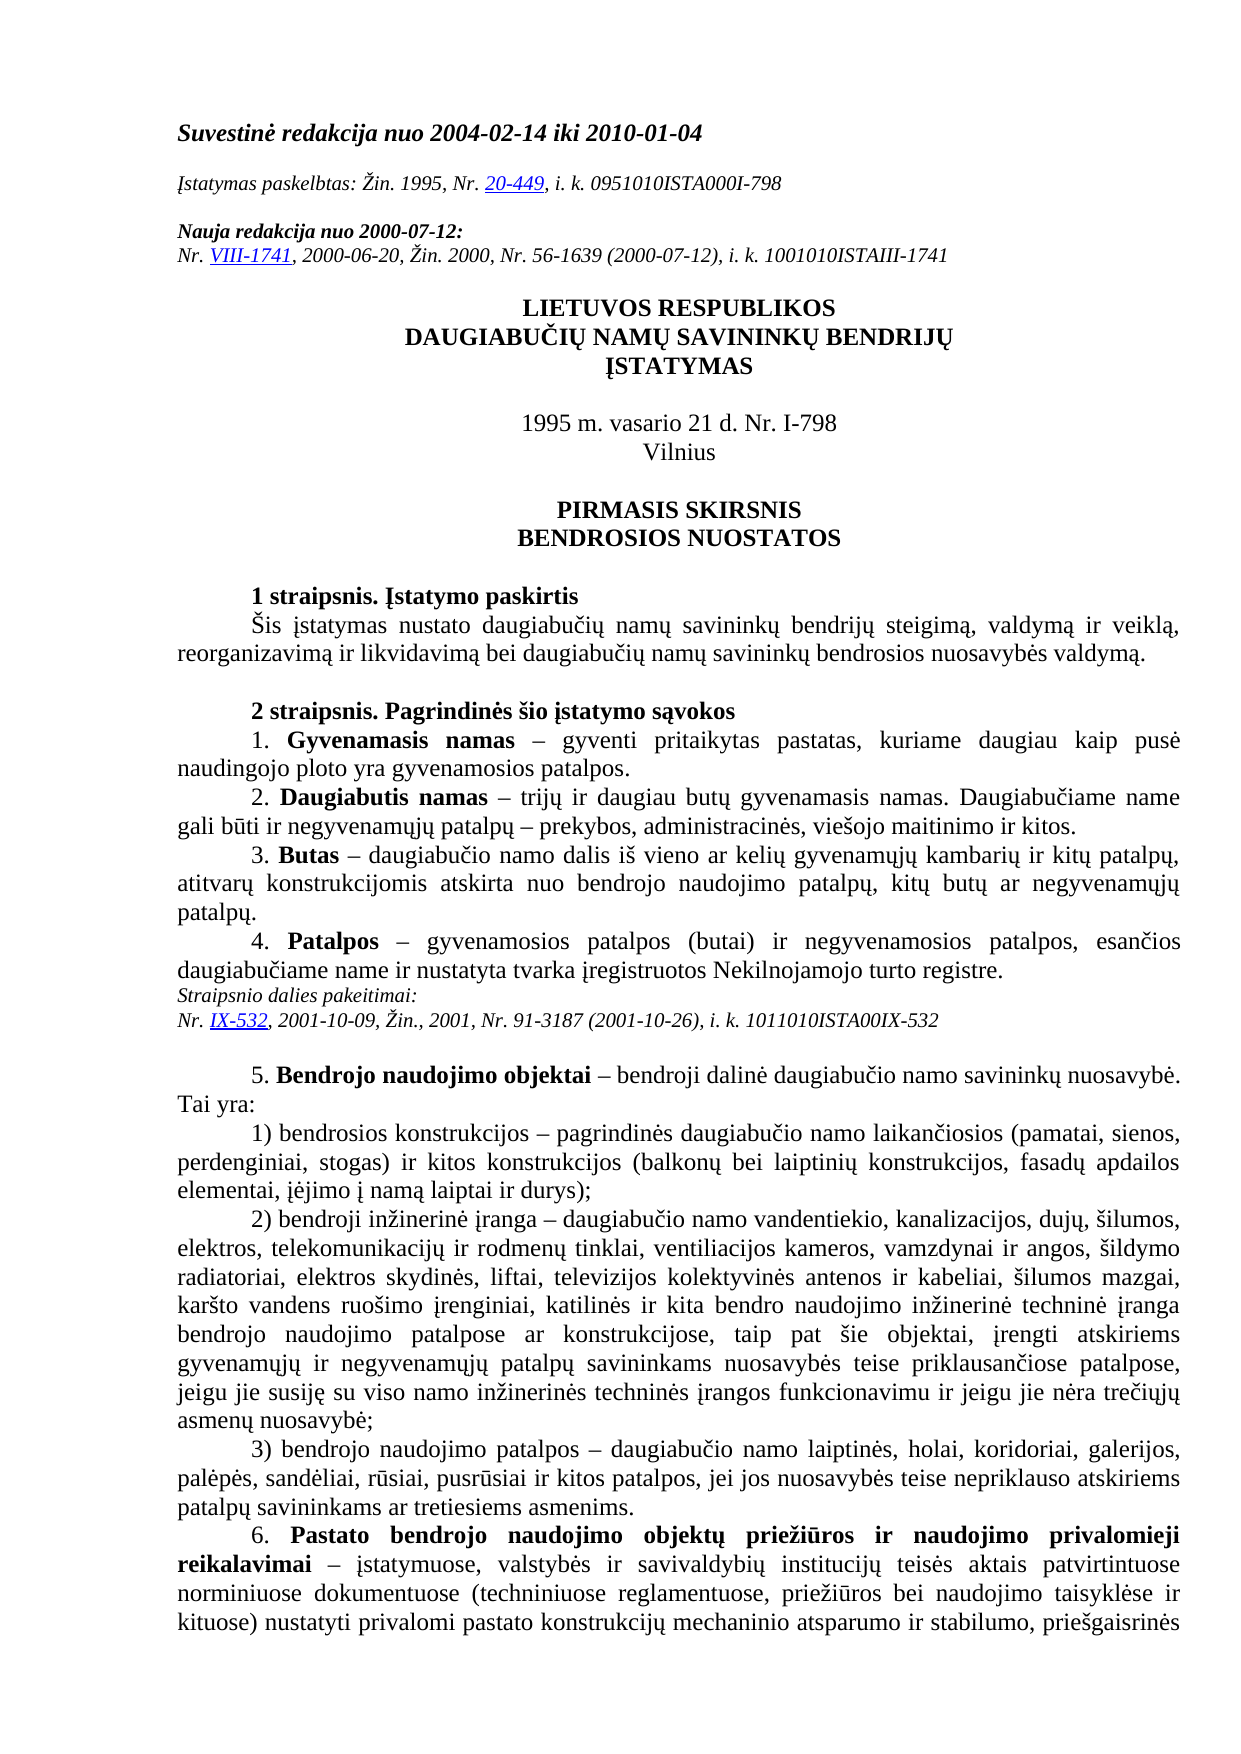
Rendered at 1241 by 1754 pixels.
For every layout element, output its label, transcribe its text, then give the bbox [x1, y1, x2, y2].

text Suvestinė redakcija nuo 2004-02-14 iki 2010-01-04 [177, 118, 1181, 147]
text 1. Gyvenamasis namas – gyventi pritaikytas pastatas, kuriame daugiau kaip pusė naudingojo ploto yra gyvenamosios patalpos. [177, 725, 1181, 782]
text 3. Butas – daugiabučio namo dalis iš vieno ar kelių gyvenamųjų kambarių ir kitų patalpų, atitvarų konstrukcijomis atskirta nuo bendrojo naudojimo patalpų, kitų butų ar negyvenamųjų patalpų. [177, 840, 1181, 926]
text PIRMASIS SKIRSNIS [177, 495, 1181, 523]
text 2 straipsnis. Pagrindinės šio įstatymo sąvokos [177, 696, 1181, 725]
text Nr. IX-532, 2001-10-09, Žin., 2001, Nr. 91-3187 (2001-10-26), i. k. 1011010ISTA00IX-532 [177, 1007, 1181, 1032]
text Straipsnio dalies pakeitimai: [177, 983, 1181, 1007]
text 5. Bendrojo naudojimo objektai – bendroji dalinė daugiabučio namo savininkų nuosavybė. Tai yra: [177, 1060, 1181, 1118]
text 1) bendrosios konstrukcijos – pagrindinės daugiabučio namo laikančiosios (pamatai, sienos, perdenginiai, stogas) ir kitos konstrukcijos (balkonų bei laiptinių konstrukcijos, fasadų apdailos elementai, įėjimo į namą laiptai ir durys); [177, 1118, 1181, 1204]
text BENDROSIOS NUOSTATOS [177, 523, 1181, 552]
text Nr. VIII-1741, 2000-06-20, Žin. 2000, Nr. 56-1639 (2000-07-12), i. k. 1001010ISTAIII-1741 [177, 243, 1181, 267]
text Šis įstatymas nustato daugiabučių namų savininkų bendrijų steigimą, valdymą ir veiklą, reorganizavimą ir likvidavimą bei daugiabučių namų savininkų bendrosios nuosavybės valdymą. [177, 610, 1181, 667]
text Vilnius [177, 437, 1181, 466]
text 4. Patalpos – gyvenamosios patalpos (butai) ir negyvenamosios patalpos, esančios daugiabučiame name ir nustatyta tvarka įregistruotos Nekilnojamojo turto registre. [177, 926, 1181, 983]
text LIETUVOS RESPUBLIKOS DAUGIABUČIŲ NAMŲ SAVININKŲ BENDRIJŲ ĮSTATYMAS [177, 293, 1181, 380]
text Nauja redakcija nuo 2000-07-12: [177, 219, 1181, 243]
text 2. Daugiabutis namas – trijų ir daugiau butų gyvenamasis namas. Daugiabučiame name gali būti ir negyvenamųjų patalpų – prekybos, administracinės, viešojo maitinimo ir kitos. [177, 782, 1181, 840]
text 2) bendroji inžinerinė įranga – daugiabučio namo vandentiekio, kanalizacijos, dujų, šilumos, elektros, telekomunikacijų ir rodmenų tinklai, ventiliacijos kameros, vamzdynai ir angos, šildymo radiatoriai, elektros skydinės, liftai, televizijos kolektyvinės antenos ir kabeliai, šilumos mazgai, karšto vandens ruošimo įrenginiai, katilinės ir kita bendro naudojimo inžinerinė techninė įranga bendrojo naudojimo patalpose ar konstrukcijose, taip pat šie objektai, įrengti atskiriems gyvenamųjų ir negyvenamųjų patalpų savininkams nuosavybės teise priklausančiose patalpose, jeigu jie susiję su viso namo inžinerinės techninės įrangos funkcionavimu ir jeigu jie nėra trečiųjų asmenų nuosavybė; [177, 1204, 1181, 1434]
text 3) bendrojo naudojimo patalpos – daugiabučio namo laiptinės, holai, koridoriai, galerijos, palėpės, sandėliai, rūsiai, pusrūsiai ir kitos patalpos, jei jos nuosavybės teise nepriklauso atskiriems patalpų savininkams ar tretiesiems asmenims. [177, 1434, 1181, 1520]
text 1 straipsnis. Įstatymo paskirtis [177, 581, 1181, 610]
text Įstatymas paskelbtas: Žin. 1995, Nr. 20-449, i. k. 0951010ISTA000I-798 [177, 171, 1181, 195]
text 6. Pastato bendrojo naudojimo objektų priežiūros ir naudojimo privalomieji reikalavimai – įstatymuose, valstybės ir savivaldybių institucijų teisės aktais patvirtintuose norminiuose dokumentuose (techniniuose reglamentuose, priežiūros bei naudojimo taisyklėse ir kituose) nustatyti privalomi pastato konstrukcijų mechaninio atsparumo ir stabilumo, priešgaisrinės [177, 1520, 1181, 1635]
text 1995 m. vasario 21 d. Nr. I-798 [177, 408, 1181, 437]
